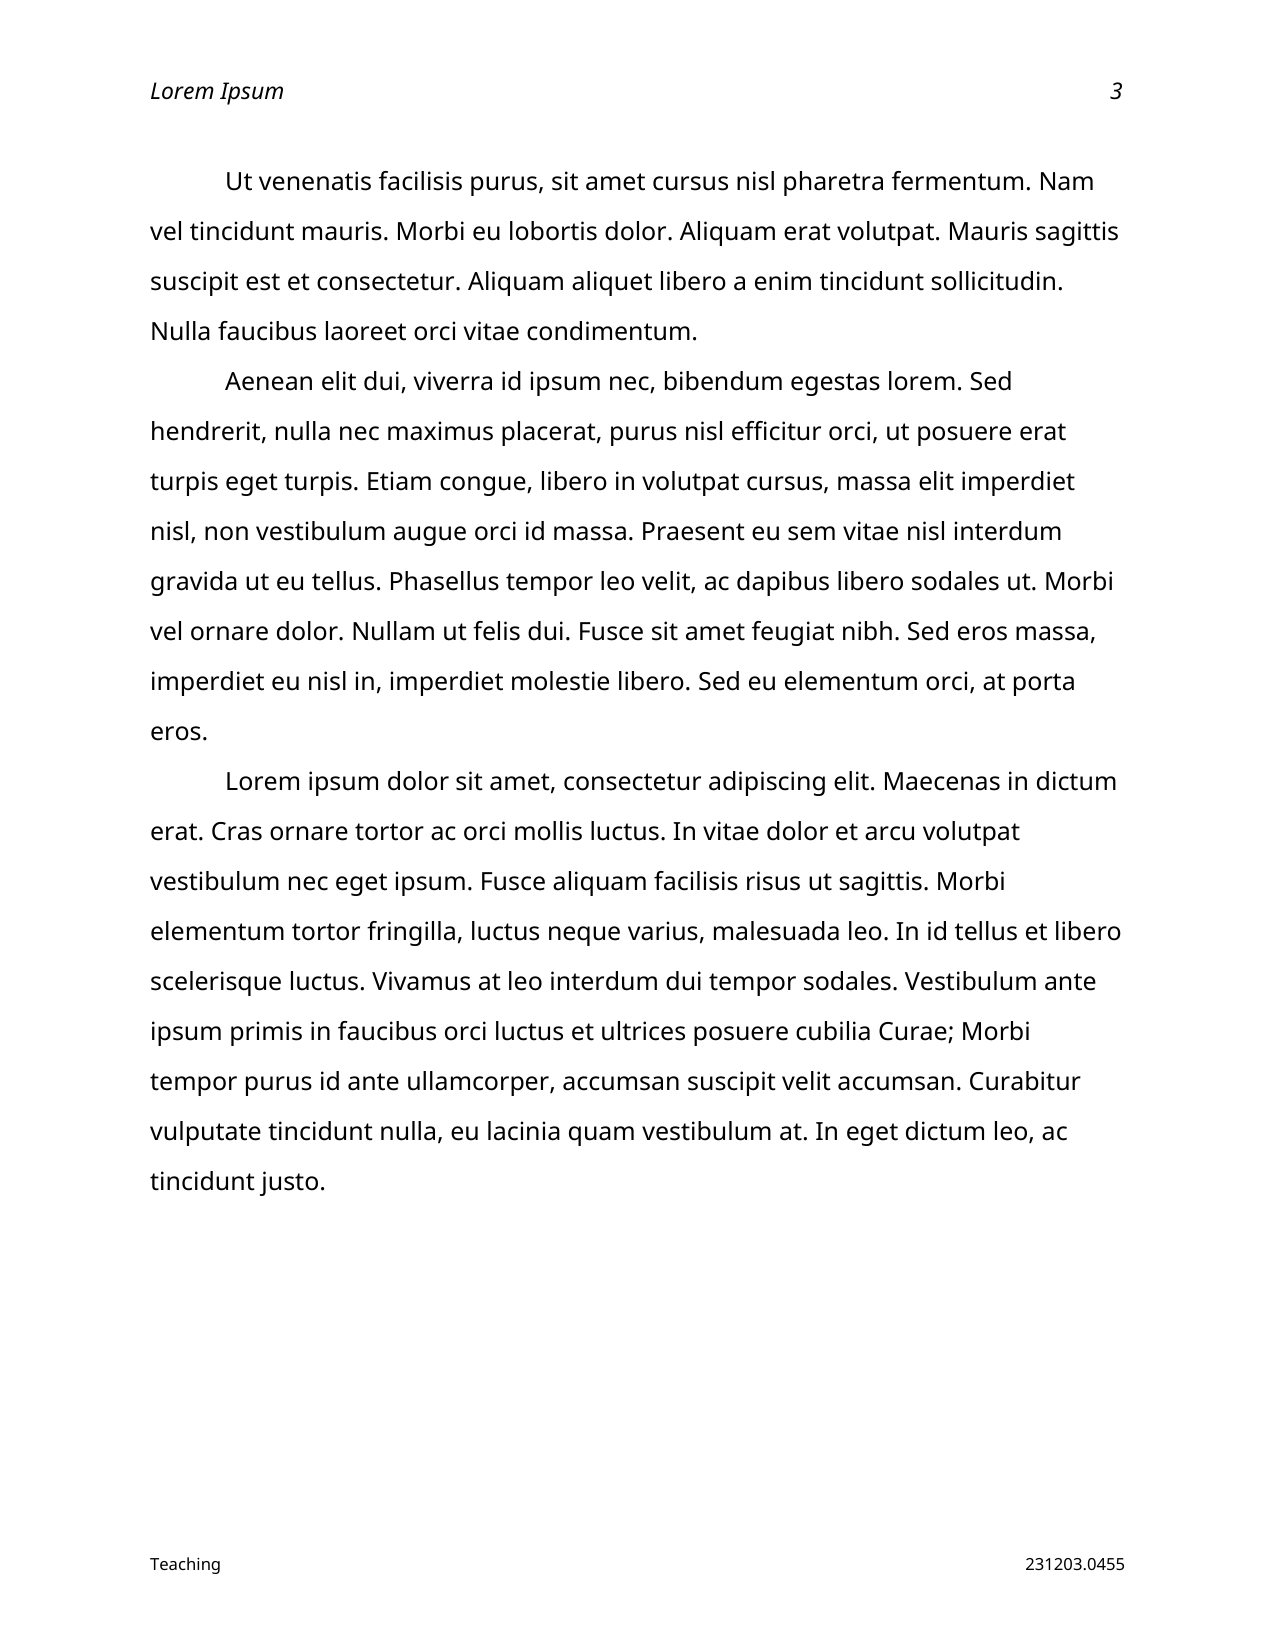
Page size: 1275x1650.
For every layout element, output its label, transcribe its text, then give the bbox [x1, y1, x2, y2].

text Ut venenatis facilisis purus, sit amet cursus nisl pharetra fermentum. Nam vel tincidunt mauris. Morbi eu lobortis dolor. Aliquam erat volutpat. Mauris sagittis suscipit est et consectetur. Aliquam aliquet libero a enim tincidunt sollicitudin. Nulla faucibus laoreet orci vitae condimentum. [150, 150, 1125, 350]
text Lorem ipsum dolor sit amet, consectetur adipiscing elit. Maecenas in dictum erat. Cras ornare tortor ac orci mollis luctus. In vitae dolor et arcu volutpat vestibulum nec eget ipsum. Fusce aliquam facilisis risus ut sagittis. Morbi elementum tortor fringilla, luctus neque varius, malesuada leo. In id tellus et libero scelerisque luctus. Vivamus at leo interdum dui tempor sodales. Vestibulum ante ipsum primis in faucibus orci luctus et ultrices posuere cubilia Curae; Morbi tempor purus id ante ullamcorper, accumsan suscipit velit accumsan. Curabitur vulputate tincidunt nulla, eu lacinia quam vestibulum at. In eget dictum leo, ac tincidunt justo. [150, 750, 1125, 1200]
text Aenean elit dui, viverra id ipsum nec, bibendum egestas lorem. Sed hendrerit, nulla nec maximus placerat, purus nisl efficitur orci, ut posuere erat turpis eget turpis. Etiam congue, libero in volutpat cursus, massa elit imperdiet nisl, non vestibulum augue orci id massa. Praesent eu sem vitae nisl interdum gravida ut eu tellus. Phasellus tempor leo velit, ac dapibus libero sodales ut. Morbi vel ornare dolor. Nullam ut felis dui. Fusce sit amet feugiat nibh. Sed eros massa, imperdiet eu nisl in, imperdiet molestie libero. Sed eu elementum orci, at porta eros. [150, 350, 1125, 750]
